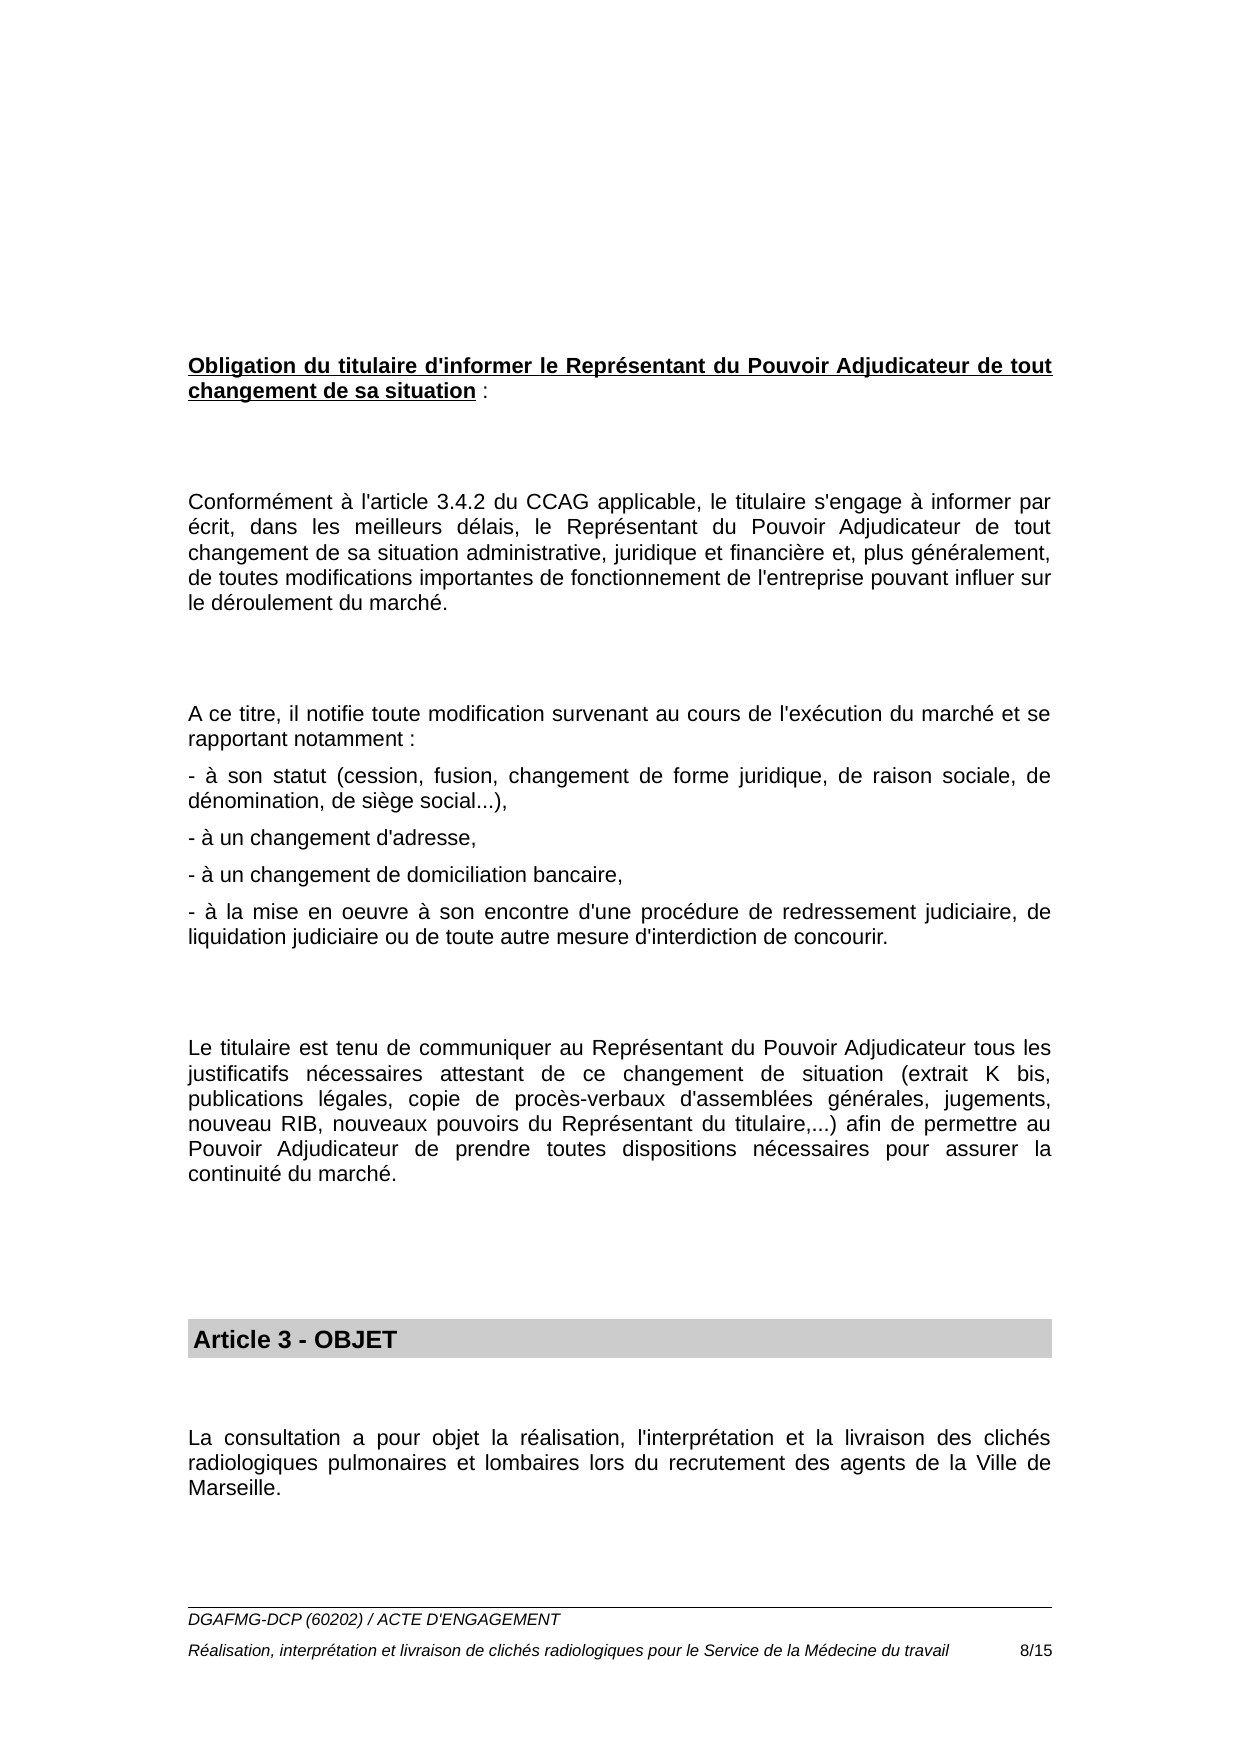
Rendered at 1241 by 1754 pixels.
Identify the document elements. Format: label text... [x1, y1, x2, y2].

text - à la mise en oeuvre à son encontre d'une procédure de redressement judiciaire, de liquidation judiciaire ou de toute autre mesure d'interdiction de concourir. [188, 899, 1052, 949]
text - à un changement de domiciliation bancaire, [188, 862, 1052, 887]
text La consultation a pour objet la réalisation, l'interprétation et la livraison des clichés radiologiques pulmonaires et lombaires lors du recrutement des agents de la Ville de Marseille. [188, 1425, 1052, 1501]
text A ce titre, il notifie toute modification survenant au cours de l'exécution du marché et se rapportant notamment : [188, 701, 1052, 751]
text Le titulaire est tenu de communiquer au Représentant du Pouvoir Adjudicateur tous les justificatifs nécessaires attestant de ce changement de situation (extrait K bis, publications légales, copie de procès-verbaux d'assemblées générales, jugements, nouveau RIB, nouveaux pouvoirs du Représentant du titulaire,...) afin de permettre au Pouvoir Adjudicateur de prendre toutes dispositions nécessaires pour assurer la continuité du marché. [188, 1035, 1052, 1186]
text - à son statut (cession, fusion, changement de forme juridique, de raison sociale, de dénomination, de siège social...), [188, 763, 1052, 813]
text - à un changement d'adresse, [188, 825, 1052, 850]
text changement de sa situation : [188, 376, 1052, 403]
subtitle OBJET [190, 1322, 1050, 1356]
text Obligation du titulaire d'informer le Représentant du Pouvoir Adjudicateur de tout [188, 353, 1052, 375]
text Conformément à l'article 3.4.2 du CCAG applicable, le titulaire s'engage à informer par écrit, dans les meilleurs délais, le Représentant du Pouvoir Adjudicateur de tout changement de sa situation administrative, juridique et financière et, plus généralement, de toutes modifications importantes de fonctionnement de l'entreprise pouvant influer sur le déroulement du marché. [188, 489, 1052, 615]
